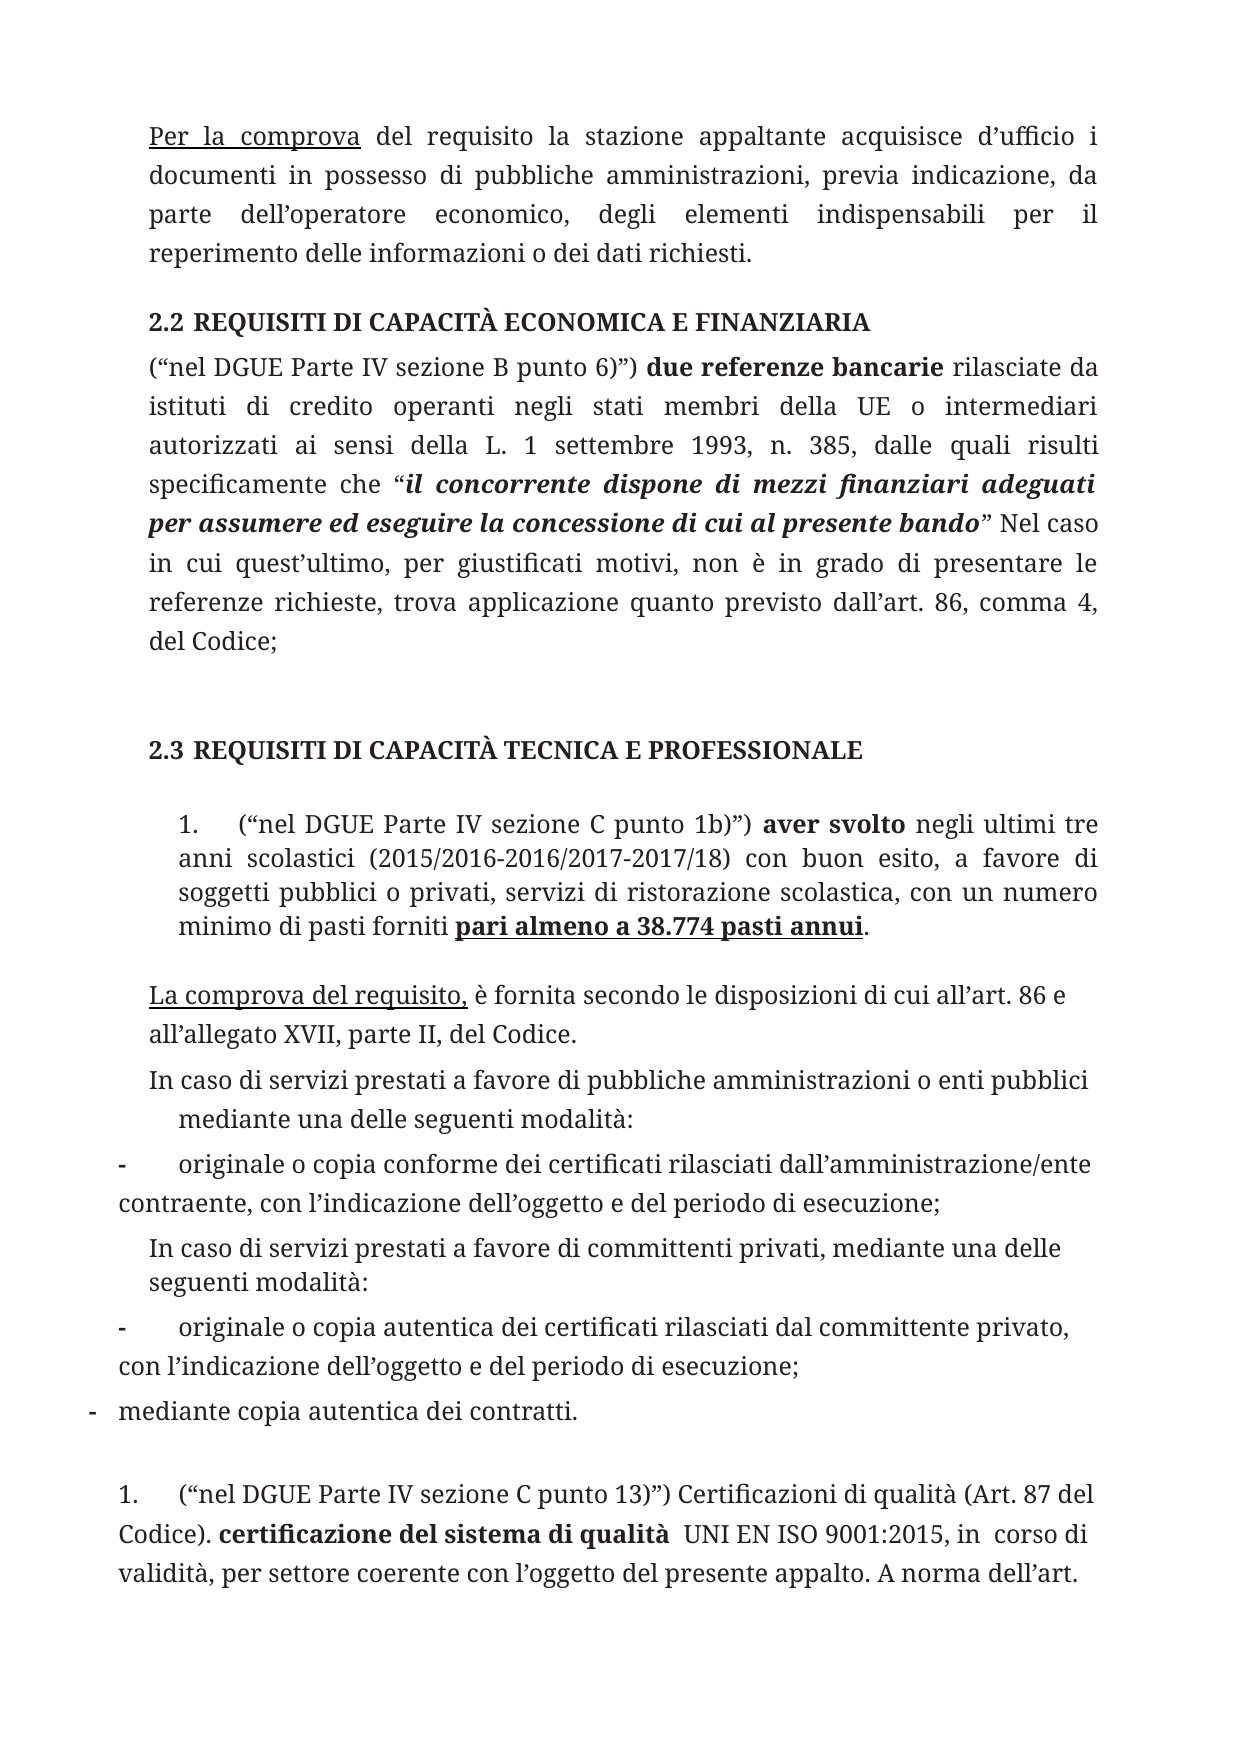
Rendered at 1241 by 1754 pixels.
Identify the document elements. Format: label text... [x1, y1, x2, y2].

text La comprova del requisito, è fornita secondo le disposizioni di cui all’art. 86 e all’allegato XVII, parte II, del Codice. [148, 978, 1100, 1051]
text In caso di servizi prestati a favore di pubbliche amministrazioni o enti pubblici mediante una delle seguenti modalità: [148, 1062, 1099, 1136]
list originale o copia autentica dei certificati rilasciati dal committente privato, con l’indicazione dell’oggetto e del periodo di esecuzione; [118, 1310, 1099, 1383]
list (“nel DGUE Parte IV sezione C punto 13)”) Certificazioni di qualità (Art. 87 del Codice). certificazione del sistema di qualità UNI EN ISO 9001:2015, in corso di validità, per settore coerente con l’oggetto del presente appalto. A norma dell’art. [118, 1477, 1099, 1589]
list originale o copia conforme dei certificati rilasciati dall’amministrazione/ente contraente, con l’indicazione dell’oggetto e del periodo di esecuzione; [118, 1147, 1099, 1220]
text Per la comprova del requisito la stazione appaltante acquisisce d’ufficio i documenti in possesso di pubbliche amministrazioni, previa indicazione, da parte dell’operatore economico, degli elementi indispensabili per il reperimento delle informazioni o dei dati richiesti. [148, 118, 1099, 270]
subtitle REQUISITI DI CAPACITÀ TECNICA E PROFESSIONALE [148, 732, 1122, 766]
subtitle REQUISITI DI CAPACITÀ ECONOMICA E FINANZIARIA [148, 305, 1122, 339]
list (“nel DGUE Parte IV sezione C punto 1b)”) aver svolto negli ultimi tre anni scolastici (2015/2016-2016/2017-2017/18) con buon esito, a favore di soggetti pubblici o privati, servizi di ristorazione scolastica, con un numero minimo di pasti forniti pari almeno a 38.774 pasti annui. [178, 807, 1099, 943]
text In caso di servizi prestati a favore di committenti privati, mediante una delle seguenti modalità: [148, 1231, 1122, 1299]
list mediante copia autentica dei contratti. [88, 1394, 1122, 1428]
text (“nel DGUE Parte IV sezione B punto 6)”) due referenze bancarie rilasciate da istituti di credito operanti negli stati membri della UE o intermediari autorizzati ai sensi della L. 1 settembre 1993, n. 385, dalle quali risulti specificamente che “il concorrente dispone di mezzi finanziari adeguati per assumere ed eseguire la concessione di cui al presente bando” Nel caso in cui quest’ultimo, per giustificati motivi, non è in grado di presentare le referenze richieste, trova applicazione quanto previsto dall’art. 86, comma 4, del Codice; [148, 349, 1099, 658]
